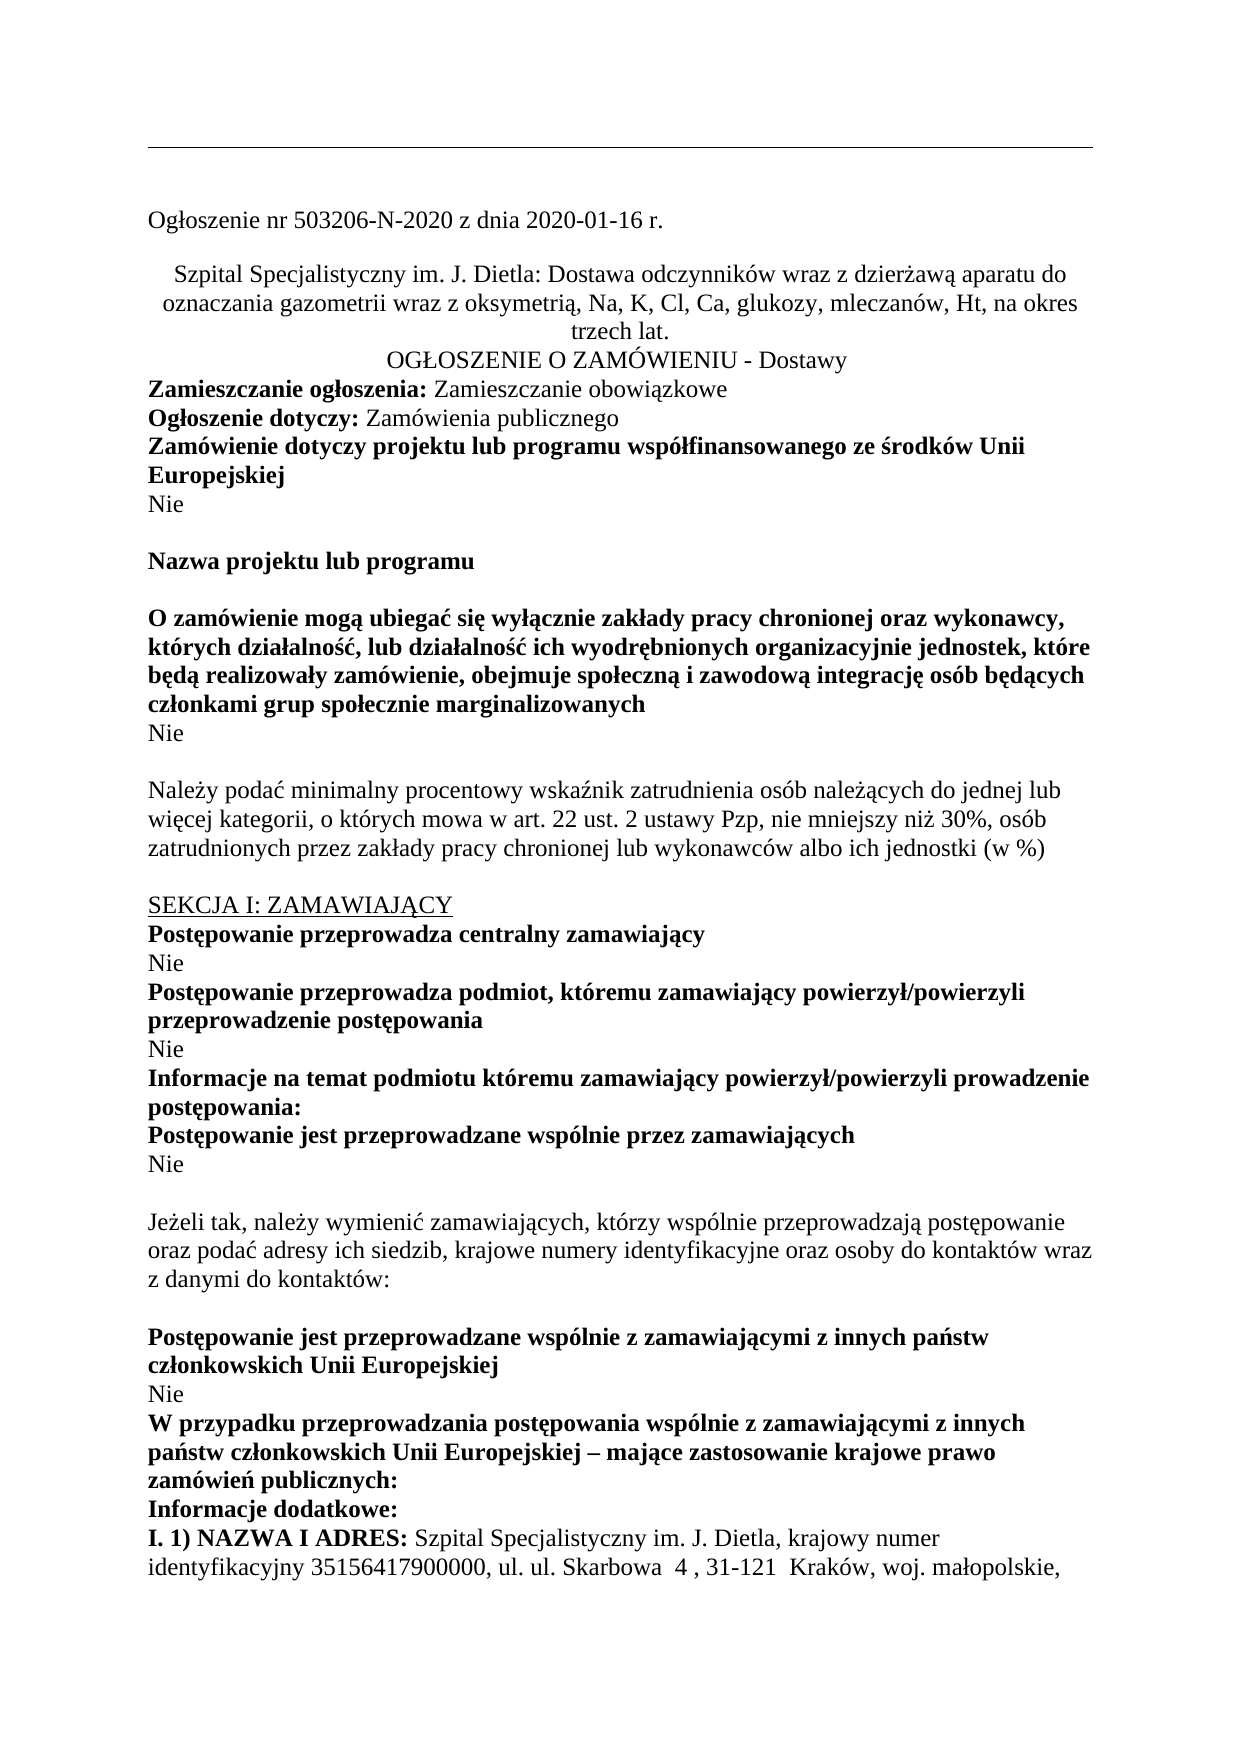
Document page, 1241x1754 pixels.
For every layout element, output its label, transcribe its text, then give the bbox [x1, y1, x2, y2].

text W przypadku przeprowadzania postępowania wspólnie z zamawiającymi z innych państw członkowskich Unii Europejskiej – mające zastosowanie krajowe prawo zamówień publicznych: Informacje dodatkowe: [148, 1408, 1093, 1523]
text I. 1) NAZWA I ADRES: Szpital Specjalistyczny im. J. Dietla, krajowy numer identyfikacyjny 35156417900000, ul. ul. Skarbowa 4 , 31-121 Kraków, woj. małopolskie, [148, 1523, 1093, 1581]
text Nie [148, 1379, 1093, 1408]
text Postępowanie przeprowadza podmiot, któremu zamawiający powierzył/powierzyli przeprowadzenie postępowania [148, 977, 1093, 1034]
text Ogłoszenie nr 503206-N-2020 z dnia 2020-01-16 r. [148, 148, 1093, 234]
text Nie [148, 718, 1093, 747]
text O zamówienie mogą ubiegać się wyłącznie zakłady pracy chronionej oraz wykonawcy, których działalność, lub działalność ich wyodrębnionych organizacyjnie jednostek, które będą realizowały zamówienie, obejmuje społeczną i zawodową integrację osób będących członkami grup społecznie marginalizowanych [148, 603, 1093, 718]
text Zamówienie dotyczy projektu lub programu współfinansowanego ze środków Unii Europejskiej [148, 431, 1093, 489]
text Nie [148, 489, 1093, 518]
text Informacje na temat podmiotu któremu zamawiający powierzył/powierzyli prowadzenie postępowania: Postępowanie jest przeprowadzane wspólnie przez zamawiających [148, 1063, 1093, 1149]
text Nazwa projektu lub programu [148, 518, 1093, 603]
text Jeżeli tak, należy wymienić zamawiających, którzy wspólnie przeprowadzają postępowanie oraz podać adresy ich siedzib, krajowe numery identyfikacyjne oraz osoby do kontaktów wraz z danymi do kontaktów: Postępowanie jest przeprowadzane wspólnie z zamawiającymi z innych państw członkowskich Unii Europejskiej [148, 1178, 1093, 1379]
text Postępowanie przeprowadza centralny zamawiający [148, 919, 1093, 948]
text Należy podać minimalny procentowy wskaźnik zatrudnienia osób należących do jednej lub więcej kategorii, o których mowa w art. 22 ust. 2 ustawy Pzp, nie mniejszy niż 30%, osób zatrudnionych przez zakłady pracy chronionej lub wykonawców albo ich jednostki (w %) [148, 747, 1093, 891]
text Zamieszczanie ogłoszenia: Zamieszczanie obowiązkowe [148, 374, 1093, 403]
text Ogłoszenie dotyczy: Zamówienia publicznego [148, 403, 1093, 431]
text SEKCJA I: ZAMAWIAJĄCY [148, 891, 1093, 919]
text Szpital Specjalistyczny im. J. Dietla: Dostawa odczynników wraz z dzierżawą aparatu do oznaczania gazometrii wraz z oksymetrią, Na, K, Cl, Ca, glukozy, mleczanów, Ht, na okres trzech lat. OGŁOSZENIE O ZAMÓWIENIU - Dostawy [148, 259, 1093, 374]
text Nie [148, 1034, 1093, 1063]
text Nie [148, 948, 1093, 977]
text Nie [148, 1149, 1093, 1178]
